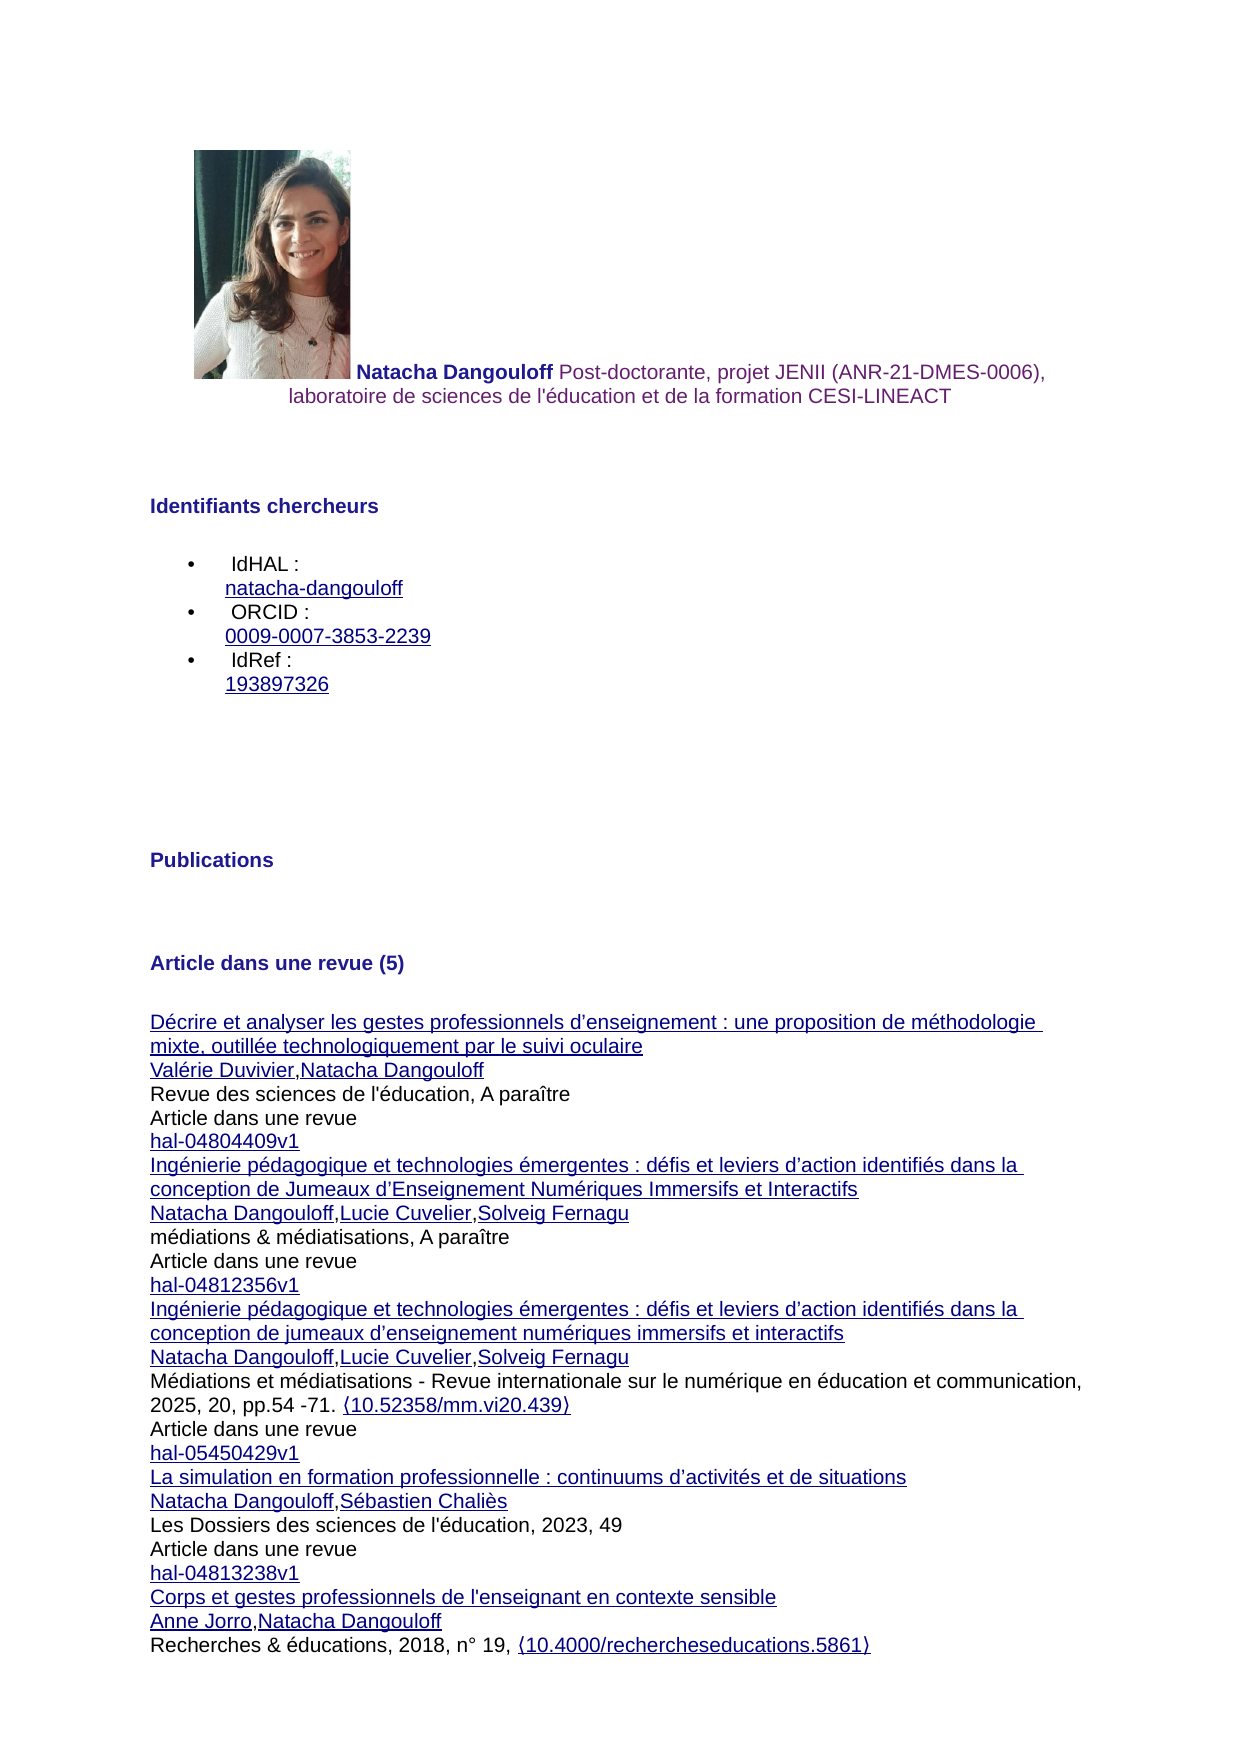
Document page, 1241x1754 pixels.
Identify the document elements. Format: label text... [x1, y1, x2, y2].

table_cell Corps et gestes professionnels de l'enseignant en contexte sensible Anne Jorro,Natacha Dangouloff Recherches & éducations, 2018, n° 19, ⟨10.4000/rechercheseducations.5861⟩ [150, 1585, 1090, 1656]
table_cell Ingénierie pédagogique et technologies émergentes : défis et leviers d’action identifiés dans la conception de Jumeaux d’Enseignement Numériques Immersifs et Interactifs Natacha Dangouloff,Lucie Cuvelier,Solveig Fernagu médiations & médiatisations, A paraître Article dans une revue hal-04812356v1 [150, 1153, 1090, 1297]
subtitle Identifiants chercheurs [150, 494, 1090, 518]
list 0009-0007-3853-2239 [187, 624, 1090, 648]
table_header Décrire et analyser les gestes professionnels d’enseignement : une proposition de méthodologie mixte, outillée technologiquement par le suivi oculaire Valérie Duvivier,Natacha Dangouloff Revue des sciences de l'éducation, A paraître Article dans une revue hal-04804409v1 [150, 1010, 1090, 1153]
list IdRef : [187, 648, 1090, 672]
list IdHAL : [187, 552, 1090, 576]
subtitle Article dans une revue (5) [150, 951, 1090, 975]
list natacha-dangouloff [187, 576, 1090, 600]
table_cell Ingénierie pédagogique et technologies émergentes : défis et leviers d’action identifiés dans la conception de jumeaux d’enseignement numériques immersifs et interactifs Natacha Dangouloff,Lucie Cuvelier,Solveig Fernagu Médiations et médiatisations - Revue internationale sur le numérique en éducation et communication, 2025, 20, pp.54 -71. ⟨10.52358/mm.vi20.439⟩ Article dans une revue hal-05450429v1 [150, 1297, 1090, 1465]
picture [194, 150, 351, 379]
list ORCID : [187, 600, 1090, 624]
subtitle Natacha Dangouloff Post-doctorante, projet JENII (ANR-21-DMES-0006), laboratoire de sciences de l'éducation et de la formation CESI-LINEACT [150, 150, 1090, 407]
subtitle Publications [150, 848, 1090, 872]
table_cell La simulation en formation professionnelle : continuums d’activités et de situations Natacha Dangouloff,Sébastien Chaliès Les Dossiers des sciences de l'éducation, 2023, 49 Article dans une revue hal-04813238v1 [150, 1465, 1090, 1584]
list 193897326 [187, 672, 1090, 696]
